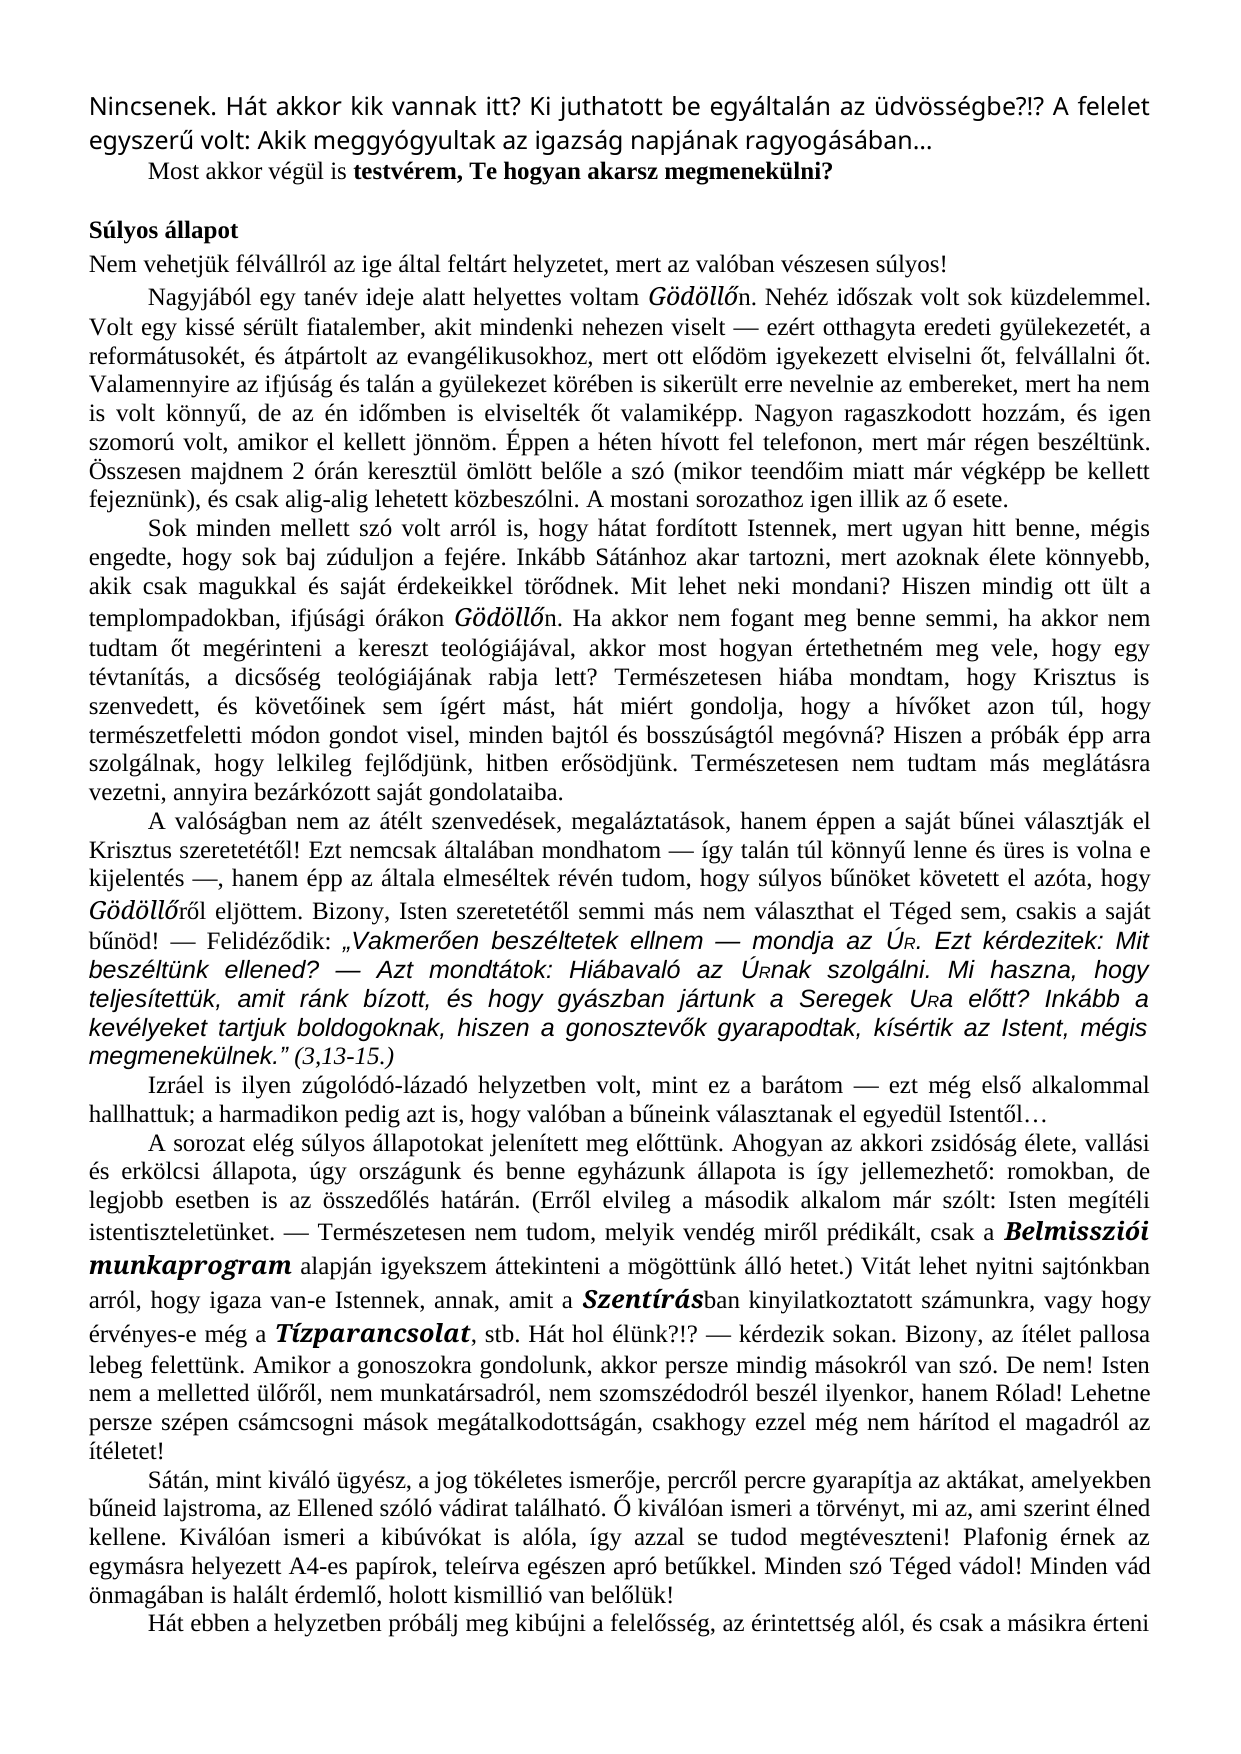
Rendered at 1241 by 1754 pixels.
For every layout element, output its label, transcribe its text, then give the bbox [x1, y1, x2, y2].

text Nem vehetjük félvállról az ige által feltárt helyzetet, mert az valóban vészesen súlyos! [88, 249, 1152, 278]
text Nincsenek. Hát akkor kik vannak itt? Ki juthatott be egyáltalán az üdvösségbe?!? A felelet egyszerű volt: Akik meggyógyultak az igazság napjának ragyogásában… [88, 88, 1152, 156]
text Nagyjából egy tanév ideje alatt helyettes voltam Gödöllőn. Nehéz időszak volt sok küzdelemmel. Volt egy kissé sérült fiatalember, akit mindenki nehezen viselt — ezért otthagyta eredeti gyülekezetét, a reformátusokét, és átpártolt az evangélikusokhoz, mert ott elődöm igyekezett elviselni őt, felvállalni őt. Valamennyire az ifjúság és talán a gyülekezet körében is sikerült erre nevelnie az embereket, mert ha nem is volt könnyű, de az én időmben is elviselték őt valamiképp. Nagyon ragaszkodott hozzám, és igen szomorú volt, amikor el kellett jönnöm. Éppen a héten hívott fel telefonon, mert már régen beszéltünk. Összesen majdnem 2 órán keresztül ömlött belőle a szó (mikor teendőim miatt már végképp be kellett fejeznünk), és csak alig-alig lehetett közbeszólni. A mostani sorozathoz igen illik az ő esete. [88, 278, 1152, 513]
text Sok minden mellett szó volt arról is, hogy hátat fordított Istennek, mert ugyan hitt benne, mégis engedte, hogy sok baj zúduljon a fejére. Inkább Sátánhoz akar tartozni, mert azoknak élete könnyebb, akik csak magukkal és saját érdekeikkel törődnek. Mit lehet neki mondani? Hiszen mindig ott ült a templompadokban, ifjúsági órákon Gödöllőn. Ha akkor nem fogant meg benne semmi, ha akkor nem tudtam őt megérinteni a kereszt teológiájával, akkor most hogyan értethetném meg vele, hogy egy tévtanítás, a dicsőség teológiájának rabja lett? Természetesen hiába mondtam, hogy Krisztus is szenvedett, és követőinek sem ígért mást, hát miért gondolja, hogy a hívőket azon túl, hogy természetfeletti módon gondot visel, minden bajtól és bosszúságtól megóvná? Hiszen a próbák épp arra szolgálnak, hogy lelkileg fejlődjünk, hitben erősödjünk. Természetesen nem tudtam más meglátásra vezetni, annyira bezárkózott saját gondolataiba. [88, 513, 1152, 806]
text A valóságban nem az átélt szenvedések, megaláztatások, hanem éppen a saját bűnei választják el Krisztus szeretetétől! Ezt nemcsak általában mondhatom — így talán túl könnyű lenne és üres is volna e kijelentés —, hanem épp az általa elmeséltek révén tudom, hogy súlyos bűnöket követett el azóta, hogy Gödöllőről eljöttem. Bizony, Isten szeretetétől semmi más nem választhat el Téged sem, csakis a saját bűnöd! — Felidéződik: „Vakmerően beszéltetek ellnem — mondja az Úr. Ezt kérdezitek: Mit beszéltünk ellened? — Azt mondtátok: Hiábavaló az Úrnak szolgálni. Mi haszna, hogy teljesítettük, amit ránk bízott, és hogy gyászban jártunk a Seregek Ura előtt? Inkább a kevélyeket tartjuk boldogoknak, hiszen a gonosztevők gyarapodtak, kísértik az Istent, mégis megmenekülnek.” (3,13-15.) [88, 806, 1152, 1070]
text Sátán, mint kiváló ügyész, a jog tökéletes ismerője, percről percre gyarapítja az aktákat, amelyekben bűneid lajstroma, az Ellened szóló vádirat található. Ő kiválóan ismeri a törvényt, mi az, ami szerint élned kellene. Kiválóan ismeri a kibúvókat is alóla, így azzal se tudod megtéveszteni! Plafonig érnek az egymásra helyezett A4-es papírok, teleírva egészen apró betűkkel. Minden szó Téged vádol! Minden vád önmagában is halált érdemlő, holott kismillió van belőlük! [88, 1465, 1152, 1608]
text Izráel is ilyen zúgolódó-lázadó helyzetben volt, mint ez a barátom — ezt még első alkalommal hallhattuk; a harmadikon pedig azt is, hogy valóban a bűneink választanak el egyedül Istentől… [88, 1070, 1152, 1128]
text Hát ebben a helyzetben próbálj meg kibújni a felelősség, az érintettség alól, és csak a másikra érteni [88, 1608, 1152, 1637]
text Most akkor végül is testvérem, Te hogyan akarsz megmenekülni? [88, 156, 1152, 185]
subtitle Súlyos állapot [88, 215, 1152, 243]
text A sorozat elég súlyos állapotokat jelenített meg előttünk. Ahogyan az akkori zsidóság élete, vallási és erkölcsi állapota, úgy országunk és benne egyházunk állapota is így jellemezhető: romokban, de legjobb esetben is az összedőlés határán. (Erről elvileg a második alkalom már szólt: Isten megítéli istentiszteletünket. — Természetesen nem tudom, melyik vendég miről prédikált, csak a Belmissziói munkaprogram alapján igyekszem áttekinteni a mögöttünk álló hetet.) Vitát lehet nyitni sajtónkban arról, hogy igaza van‑e Istennek, annak, amit a Szentírásban kinyilatkoztatott számunkra, vagy hogy érvényes‑e még a Tízparancsolat, stb. Hát hol élünk?!? — kérdezik sokan. Bizony, az ítélet pallosa lebeg felettünk. Amikor a gonoszokra gondolunk, akkor persze mindig másokról van szó. De nem! Isten nem a melletted ülőről, nem munkatársadról, nem szomszédodról beszél ilyenkor, hanem Rólad! Lehetne persze szépen csámcsogni mások megátalkodottságán, csakhogy ezzel még nem hárítod el magadról az ítéletet! [88, 1128, 1152, 1465]
